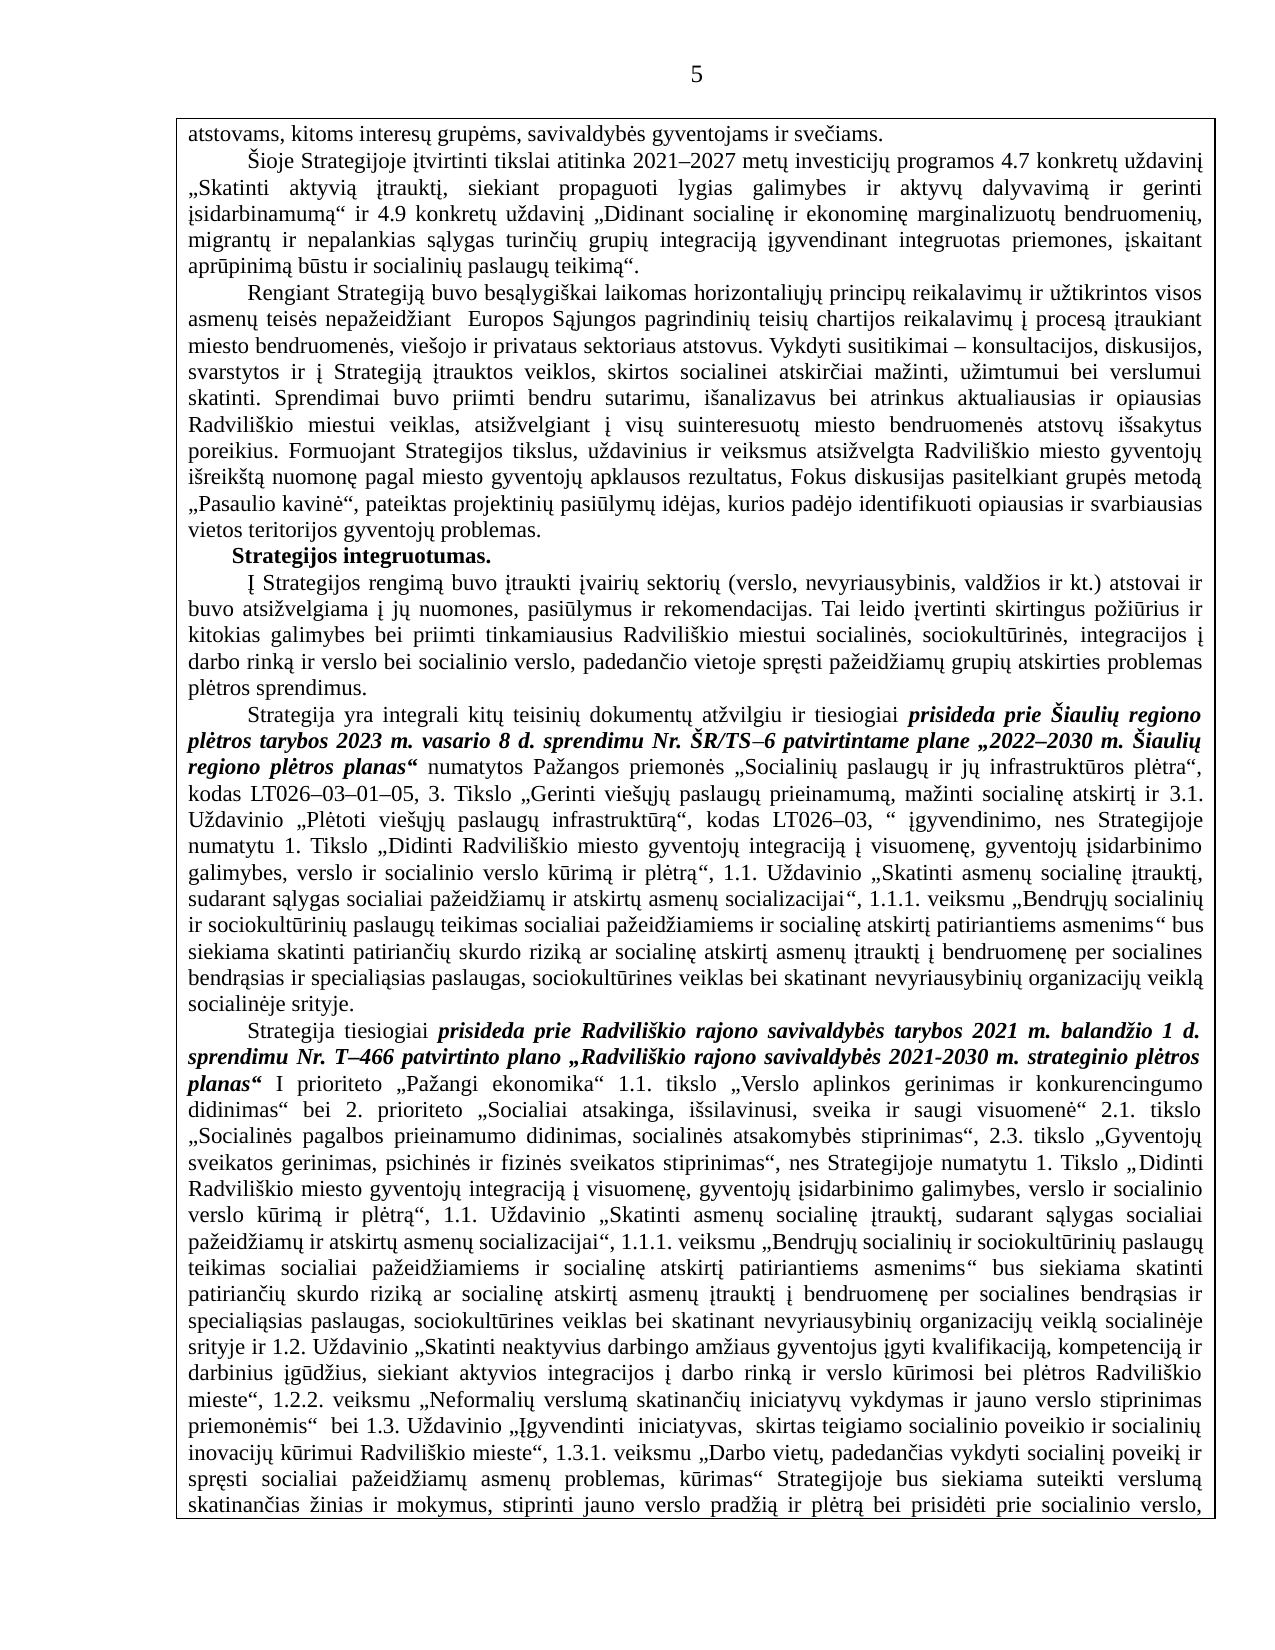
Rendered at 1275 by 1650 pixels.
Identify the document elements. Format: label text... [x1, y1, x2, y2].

table_cell atstovams, kitoms interesų grupėms, savivaldybės gyventojams ir svečiams. Šioje Strategijoje įtvirtinti tikslai atitinka 2021–2027 metų investicijų programos 4.7 konkretų uždavinį „Skatinti aktyvią įtrauktį, siekiant propaguoti lygias galimybes ir aktyvų dalyvavimą ir gerinti įsidarbinamumą“ ir 4.9 konkretų uždavinį „Didinant socialinę ir ekonominę marginalizuotų bendruomenių, migrantų ir nepalankias sąlygas turinčių grupių integraciją įgyvendinant integruotas priemones, įskaitant aprūpinimą būstu ir socialinių paslaugų teikimą“. Rengiant Strategiją buvo besąlygiškai laikomas horizontaliųjų principų reikalavimų ir užtikrintos visos asmenų teisės nepažeidžiant Europos Sąjungos pagrindinių teisių chartijos reikalavimų į procesą įtraukiant miesto bendruomenės, viešojo ir privataus sektoriaus atstovus. Vykdyti susitikimai – konsultacijos, diskusijos, svarstytos ir į Strategiją įtrauktos veiklos, skirtos socialinei atskirčiai mažinti, užimtumui bei verslumui skatinti. Sprendimai buvo priimti bendru sutarimu, išanalizavus bei atrinkus aktualiausias ir opiausias Radviliškio miestui veiklas, atsižvelgiant į visų suinteresuotų miesto bendruomenės atstovų išsakytus poreikius. Formuojant Strategijos tikslus, uždavinius ir veiksmus atsižvelgta Radviliškio miesto gyventojų išreikštą nuomonę pagal miesto gyventojų apklausos rezultatus, Fokus diskusijas pasitelkiant grupės metodą „Pasaulio kavinė“, pateiktas projektinių pasiūlymų idėjas, kurios padėjo identifikuoti opiausias ir svarbiausias vietos teritorijos gyventojų problemas. Strategijos integruotumas. Į Strategijos rengimą buvo įtraukti įvairių sektorių (verslo, nevyriausybinis, valdžios ir kt.) atstovai ir buvo atsižvelgiama į jų nuomones, pasiūlymus ir rekomendacijas. Tai leido įvertinti skirtingus požiūrius ir kitokias galimybes bei priimti tinkamiausius Radviliškio miestui socialinės, sociokultūrinės, integracijos į darbo rinką ir verslo bei socialinio verslo, padedančio vietoje spręsti pažeidžiamų grupių atskirties problemas plėtros sprendimus. Strategija yra integrali kitų teisinių dokumentų atžvilgiu ir tiesiogiai prisideda prie Šiaulių regiono plėtros tarybos 2023 m. vasario 8 d. sprendimu Nr. ŠR/TS–6 patvirtintame plane „2022–2030 m. Šiaulių regiono plėtros planas“ numatytos Pažangos priemonės „Socialinių paslaugų ir jų infrastruktūros plėtra“, kodas LT026–03–01–05, 3. Tikslo „Gerinti viešųjų paslaugų prieinamumą, mažinti socialinę atskirtį ir 3.1. Uždavinio „Plėtoti viešųjų paslaugų infrastruktūrą“, kodas LT026–03, “ įgyvendinimo, nes Strategijoje numatytu 1. Tikslo „Didinti Radviliškio miesto gyventojų integraciją į visuomenę, gyventojų įsidarbinimo galimybes, verslo ir socialinio verslo kūrimą ir plėtrą“, 1.1. Uždavinio „Skatinti asmenų socialinę įtrauktį, sudarant sąlygas socialiai pažeidžiamų ir atskirtų asmenų socializacijai“, 1.1.1. veiksmu „Bendrųjų socialinių ir sociokultūrinių paslaugų teikimas socialiai pažeidžiamiems ir socialinę atskirtį patiriantiems asmenims“ bus siekiama skatinti patiriančių skurdo riziką ar socialinę atskirtį asmenų įtrauktį į bendruomenę per socialines bendrąsias ir specialiąsias paslaugas, sociokultūrines veiklas bei skatinant nevyriausybinių organizacijų veiklą socialinėje srityje. Strategija tiesiogiai prisideda prie Radviliškio rajono savivaldybės tarybos 2021 m. balandžio 1 d. sprendimu Nr. T–466 patvirtinto plano „Radviliškio rajono savivaldybės 2021-2030 m. strateginio plėtros planas“ I prioriteto „Pažangi ekonomika“ 1.1. tikslo „Verslo aplinkos gerinimas ir konkurencingumo didinimas“ bei 2. prioriteto „Socialiai atsakinga, išsilavinusi, sveika ir saugi visuomenė“ 2.1. tikslo „Socialinės pagalbos prieinamumo didinimas, socialinės atsakomybės stiprinimas“, 2.3. tikslo „Gyventojų sveikatos gerinimas, psichinės ir fizinės sveikatos stiprinimas“, nes Strategijoje numatytu 1. Tikslo „Didinti Radviliškio miesto gyventojų integraciją į visuomenę, gyventojų įsidarbinimo galimybes, verslo ir socialinio verslo kūrimą ir plėtrą“, 1.1. Uždavinio „Skatinti asmenų socialinę įtrauktį, sudarant sąlygas socialiai pažeidžiamų ir atskirtų asmenų socializacijai“, 1.1.1. veiksmu „Bendrųjų socialinių ir sociokultūrinių paslaugų teikimas socialiai pažeidžiamiems ir socialinę atskirtį patiriantiems asmenims“ bus siekiama skatinti patiriančių skurdo riziką ar socialinę atskirtį asmenų įtrauktį į bendruomenę per socialines bendrąsias ir specialiąsias paslaugas, sociokultūrines veiklas bei skatinant nevyriausybinių organizacijų veiklą socialinėje srityje ir 1.2. Uždavinio „Skatinti neaktyvius darbingo amžiaus gyventojus įgyti kvalifikaciją, kompetenciją ir darbinius įgūdžius, siekiant aktyvios integracijos į darbo rinką ir verslo kūrimosi bei plėtros Radviliškio mieste“, 1.2.2. veiksmu „Neformalių verslumą skatinančių iniciatyvų vykdymas ir jauno verslo stiprinimas priemonėmis“ bei 1.3. Uždavinio „Įgyvendinti iniciatyvas, skirtas teigiamo socialinio poveikio ir socialinių inovacijų kūrimui Radviliškio mieste“, 1.3.1. veiksmu „Darbo vietų, padedančias vykdyti socialinį poveikį ir spręsti socialiai pažeidžiamų asmenų problemas, kūrimas“ Strategijoje bus siekiama suteikti verslumą skatinančias žinias ir mokymus, stiprinti jauno verslo pradžią ir plėtrą bei prisidėti prie socialinio verslo, [177, 119, 1214, 1518]
